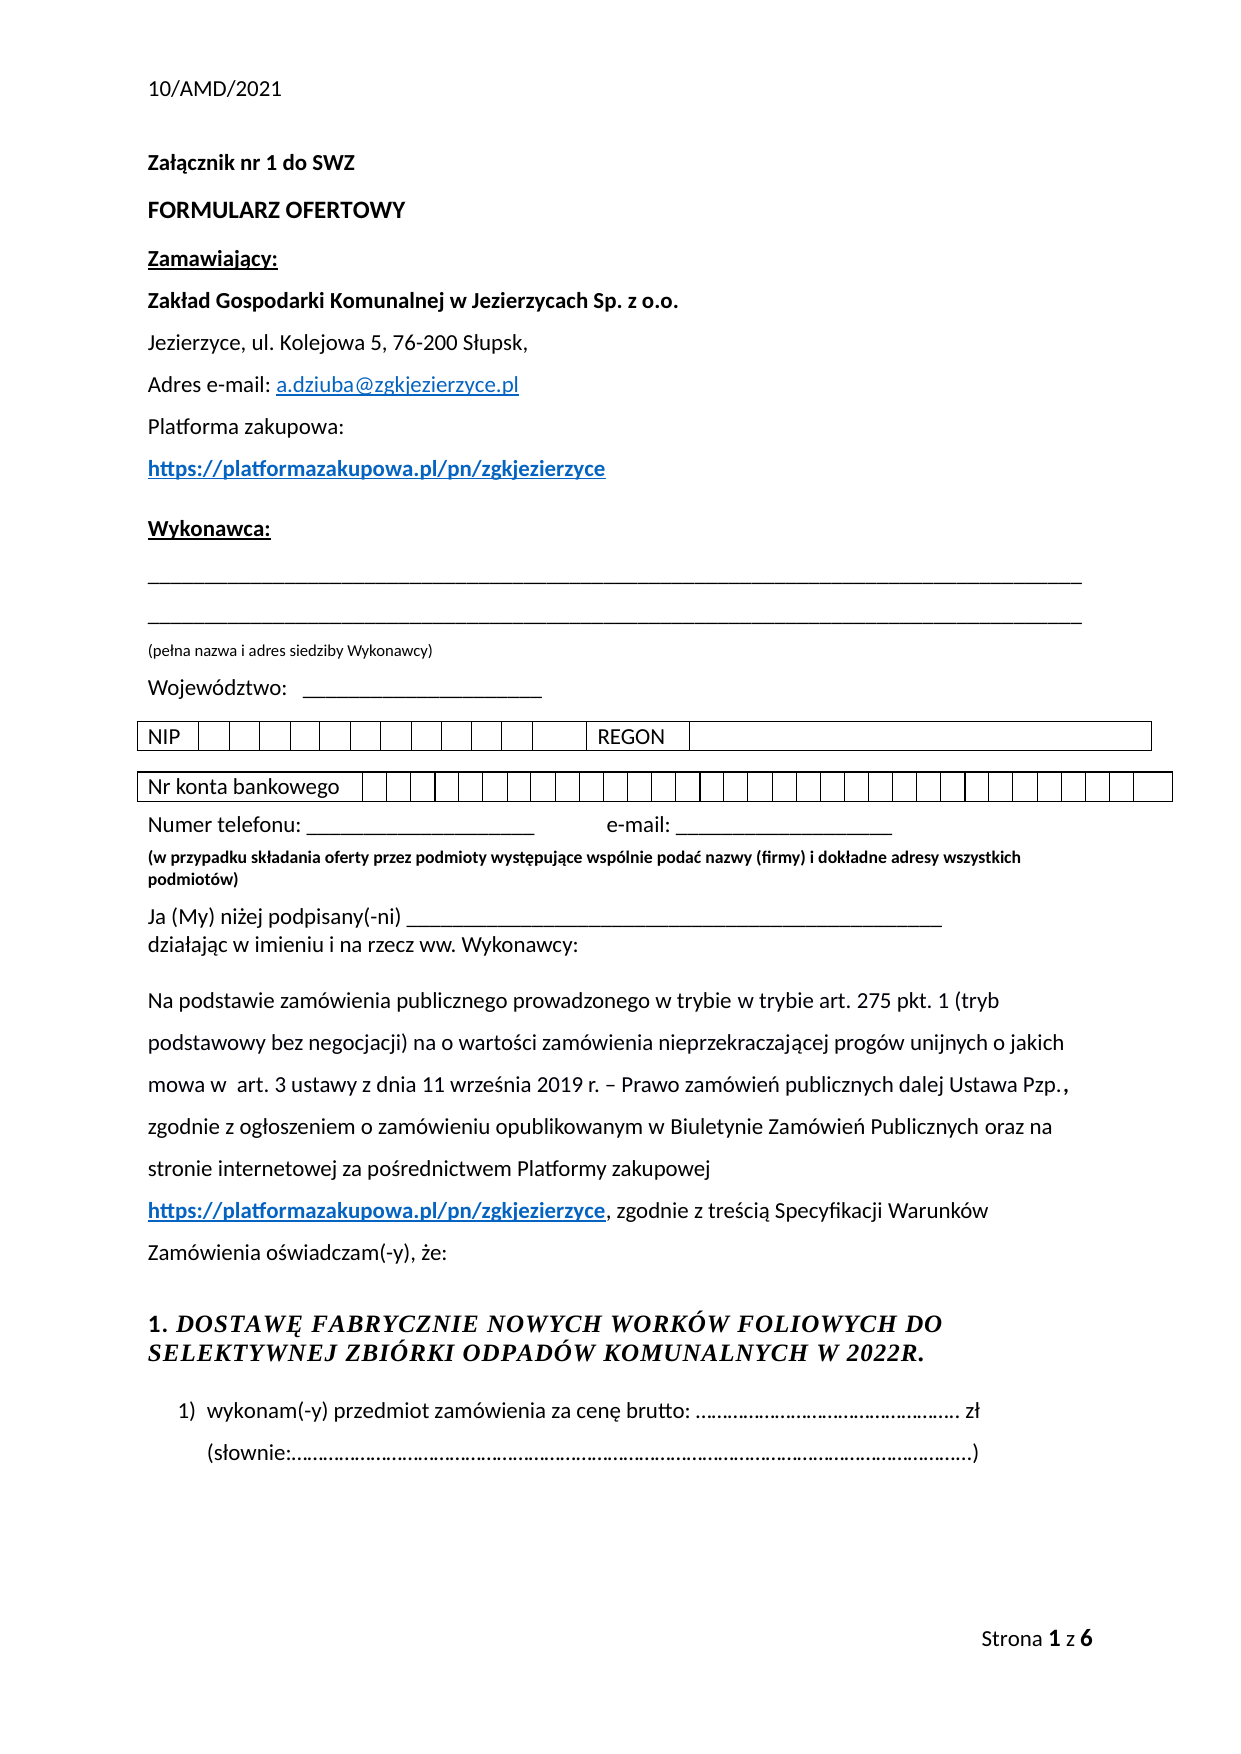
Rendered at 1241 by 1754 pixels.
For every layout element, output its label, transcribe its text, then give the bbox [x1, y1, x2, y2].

table_header [676, 773, 699, 801]
table_header [1110, 773, 1133, 801]
text Numer telefonu: ____________________ e-mail: ___________________ [148, 810, 1093, 838]
table_header [604, 773, 627, 801]
table_header [797, 773, 820, 801]
table_header [845, 773, 868, 801]
table_header [893, 773, 916, 801]
table_header [821, 773, 844, 801]
table_header [381, 722, 411, 750]
text FORMULARZ OFERTOWY [148, 194, 1093, 225]
table_header [387, 773, 410, 801]
list wykonam(-y) przedmiot zamówienia za cenę brutto: ………………………………………….. zł [177, 1396, 1093, 1424]
table_header [531, 773, 555, 801]
table_header [724, 773, 747, 801]
table_header [1038, 773, 1061, 801]
text Adres e-mail: a.dziuba@zgkjezierzyce.pl [148, 370, 1093, 398]
text Na podstawie zamówienia publicznego prowadzonego w trybie w trybie art. 275 pkt. 1 (tryb podstawowy bez negocjacji) na o wartości zamówienia nieprzekraczającej progów unijnych o jakich mowa w art. 3 ustawy z dnia 11 września 2019 r. – Prawo zamówień publicznych dalej Ustawa Pzp., zgodnie z ogłoszeniem o zamówieniu opublikowanym w Biuletynie Zamówień Publicznych oraz na stronie internetowej za pośrednictwem Platformy zakupowej https://platformazakupowa.pl/pn/zgkjezierzyce, zgodnie z treścią Specyfikacji Warunków Zamówienia oświadczam(-y), że: [148, 986, 1093, 1266]
table_header [748, 773, 772, 801]
table_header [1086, 773, 1109, 801]
table_header [628, 773, 651, 801]
table_header [363, 773, 386, 801]
table_header [442, 722, 471, 750]
text działając w imieniu i na rzecz ww. Wykonawcy: [148, 930, 1093, 958]
table_header [533, 722, 586, 750]
table_header [1013, 773, 1037, 801]
table_header [291, 722, 319, 750]
table_header [508, 773, 530, 801]
table_header [966, 773, 988, 801]
list Wykonawca: [148, 514, 1093, 542]
table_header [412, 722, 441, 750]
table_header REGON [587, 722, 689, 750]
table_header [1134, 773, 1172, 801]
table_header [260, 722, 290, 750]
table_header [580, 773, 603, 801]
table_header [411, 773, 434, 801]
table_header [199, 722, 229, 750]
list Zamawiający: [148, 244, 1093, 272]
table_header [483, 773, 507, 801]
table_header [556, 773, 579, 801]
table_header [436, 773, 458, 801]
table_header [652, 773, 675, 801]
table_header [690, 722, 1151, 750]
table_header [701, 773, 723, 801]
text (pełna nazwa i adres siedziby Wykonawcy) [148, 640, 1093, 660]
table_header [1062, 773, 1085, 801]
table_header [320, 722, 350, 750]
text Załącznik nr 1 do SWZ [148, 148, 1093, 176]
text Zakład Gospodarki Komunalnej w Jezierzycach Sp. z o.o. [148, 286, 1093, 314]
table_header [459, 773, 482, 801]
table_header [917, 773, 940, 801]
table_header [989, 773, 1012, 801]
text __________________________________________________________________________________ [148, 559, 1093, 587]
table_header [230, 722, 259, 750]
text __________________________________________________________________________________ [148, 599, 1093, 627]
text Ja (My) niżej podpisany(-ni) _______________________________________________ [148, 902, 1093, 930]
table_header NIP [138, 722, 198, 750]
table_header [502, 722, 532, 750]
table_header [773, 773, 796, 801]
table_header [472, 722, 501, 750]
table_header [941, 773, 964, 801]
list 1. DOSTAWĘ FABRYCZNIE NOWYCH WORKÓW FOLIOWYCH DO SELEKTYWNEJ ZBIÓRKI ODPADÓW KOMUNALNYCH W 2022R. [148, 1308, 1093, 1367]
text (w przypadku składania oferty przez podmioty występujące wspólnie podać nazwy (firmy) i dokładne adresy wszystkich podmiotów) [148, 846, 1093, 889]
text https://platformazakupowa.pl/pn/zgkjezierzyce [148, 454, 1093, 482]
text Województwo: _____________________ [148, 673, 1093, 701]
text Platforma zakupowa: [148, 412, 1093, 440]
table_header Nr konta bankowego [138, 773, 362, 801]
table_header [869, 773, 892, 801]
text Jezierzyce, ul. Kolejowa 5, 76-200 Słupsk, [148, 328, 1093, 356]
list (słownie:………………………………………………………………………………………………………………...) [177, 1438, 1093, 1466]
table_header [351, 722, 380, 750]
